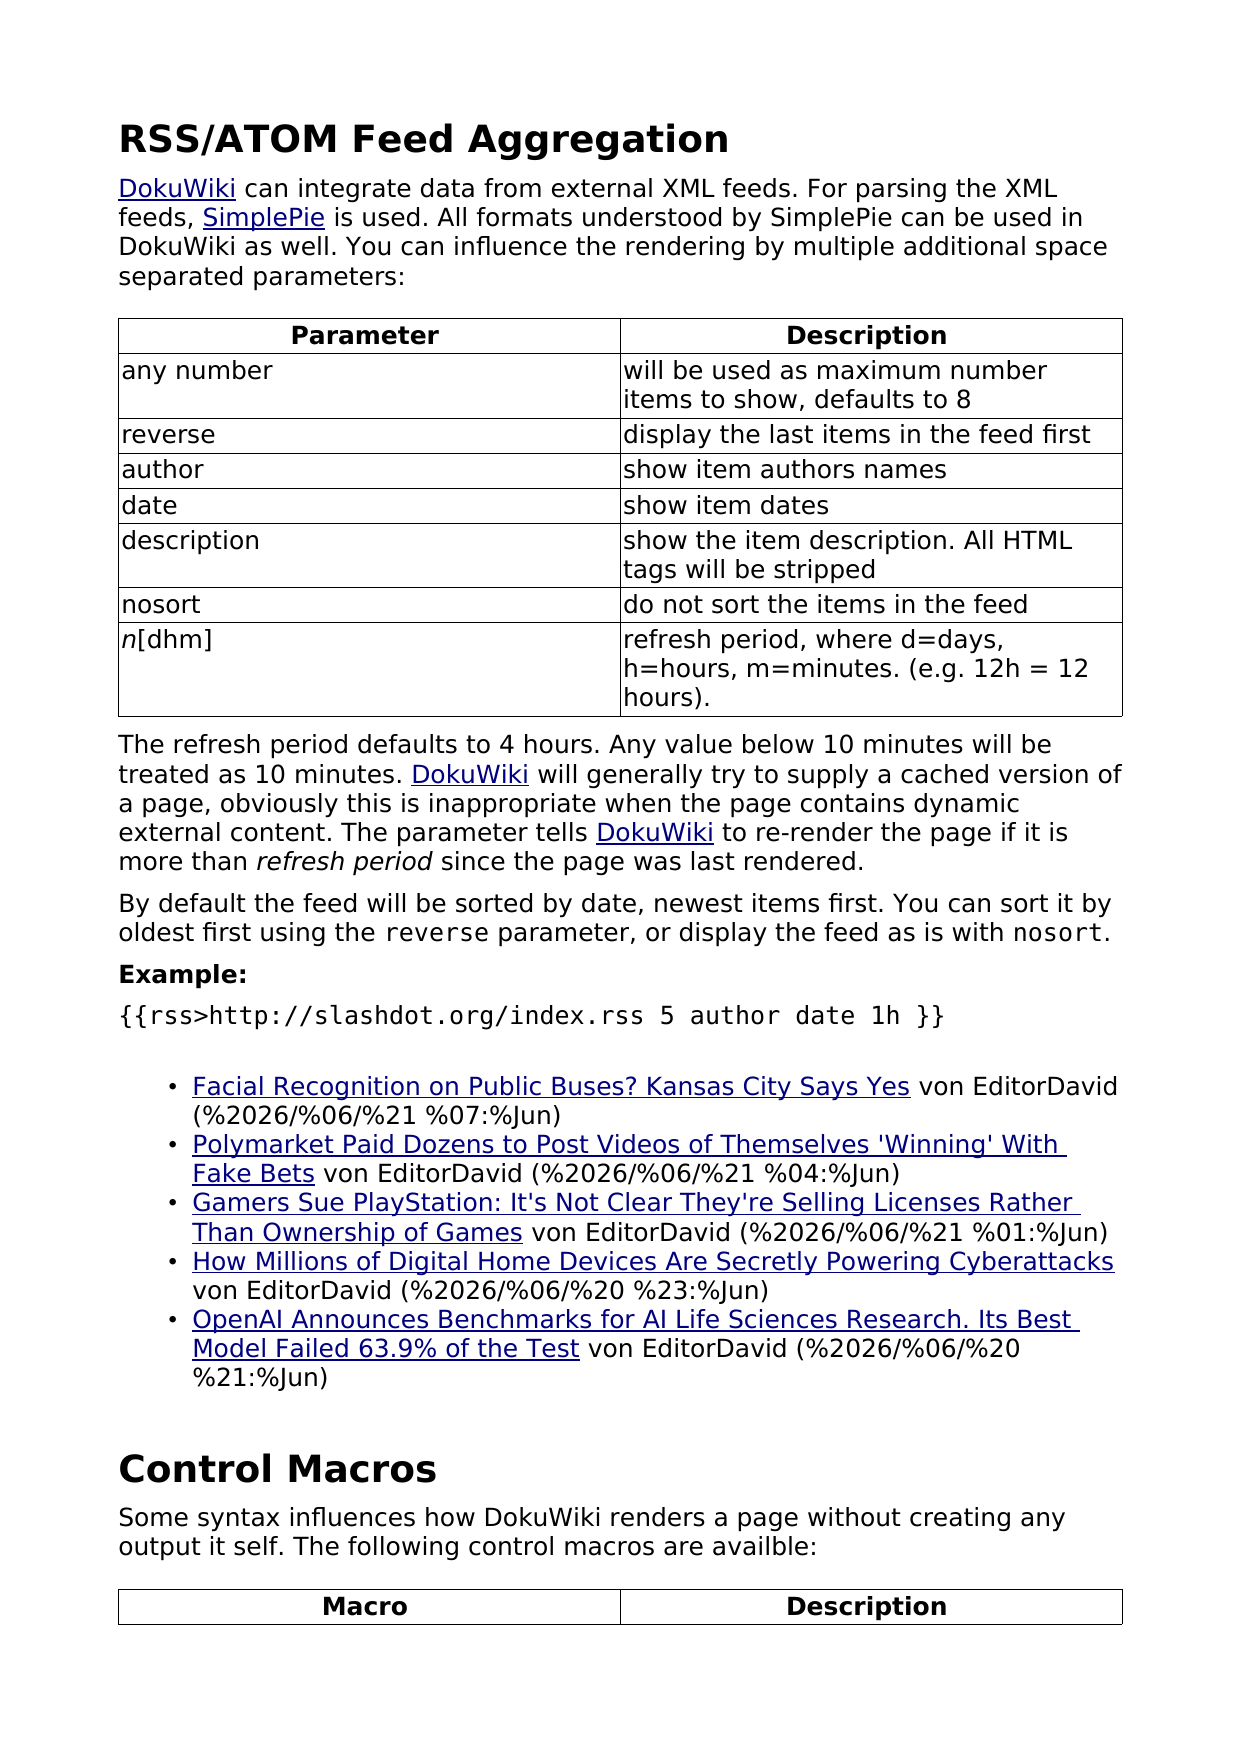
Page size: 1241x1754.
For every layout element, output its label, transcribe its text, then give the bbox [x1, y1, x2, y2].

table_cell show the item description. All HTML tags will be stripped [621, 524, 1122, 587]
list OpenAI Announces Benchmarks for AI Life Sciences Research. Its Best Model Failed 63.9% of the Test von EditorDavid (%2026/%06/%20 %21:%Jun) [177, 1305, 1122, 1393]
table_header Description [621, 319, 1122, 353]
table_cell do not sort the items in the feed [621, 588, 1122, 622]
table_cell refresh period, where d=days, h=hours, m=minutes. (e.g. 12h = 12 hours). [621, 623, 1122, 716]
table_cell display the last items in the feed first [621, 419, 1122, 453]
table_header Macro [119, 1590, 620, 1624]
text By default the feed will be sorted by date, newest items first. You can sort it by oldest first using the reverse parameter, or display the feed as is with nosort. [118, 889, 1122, 947]
text Some syntax influences how DokuWiki renders a page without creating any output it self. The following control macros are availble: [118, 1503, 1122, 1562]
table_cell description [119, 524, 620, 587]
text {{rss>http://slashdot.org/index.rss 5 author date 1h }} [118, 1001, 1122, 1031]
table_cell reverse [119, 419, 620, 453]
table_header Description [621, 1590, 1122, 1624]
text Example: [118, 960, 1122, 989]
table_header Parameter [119, 319, 620, 353]
table_cell will be used as maximum number items to show, defaults to 8 [621, 354, 1122, 418]
list Gamers Sue PlayStation: It's Not Clear They're Selling Licenses Rather Than Ownership of Games von EditorDavid (%2026/%06/%21 %01:%Jun) [177, 1188, 1122, 1247]
table_cell any number [119, 354, 620, 418]
table_cell date [119, 489, 620, 523]
table_cell author [119, 454, 620, 488]
list Facial Recognition on Public Buses? Kansas City Says Yes von EditorDavid (%2026/%06/%21 %07:%Jun) [177, 1072, 1122, 1130]
table_cell nosort [119, 588, 620, 622]
subtitle RSS/ATOM Feed Aggregation [118, 118, 1122, 162]
table_cell n[dhm] [119, 623, 620, 716]
table_cell show item dates [621, 489, 1122, 523]
list How Millions of Digital Home Devices Are Secretly Powering Cyberattacks von EditorDavid (%2026/%06/%20 %23:%Jun) [177, 1247, 1122, 1305]
table_cell show item authors names [621, 454, 1122, 488]
list Polymarket Paid Dozens to Post Videos of Themselves 'Winning' With Fake Bets von EditorDavid (%2026/%06/%21 %04:%Jun) [177, 1130, 1122, 1188]
text DokuWiki can integrate data from external XML feeds. For parsing the XML feeds, SimplePie is used. All formats understood by SimplePie can be used in DokuWiki as well. You can influence the rendering by multiple additional space separated parameters: [118, 174, 1122, 291]
text The refresh period defaults to 4 hours. Any value below 10 minutes will be treated as 10 minutes. DokuWiki will generally try to supply a cached version of a page, obviously this is inappropriate when the page contains dynamic external content. The parameter tells DokuWiki to re-render the page if it is more than refresh period since the page was last rendered. [118, 731, 1122, 876]
subtitle Control Macros [118, 1447, 1122, 1491]
